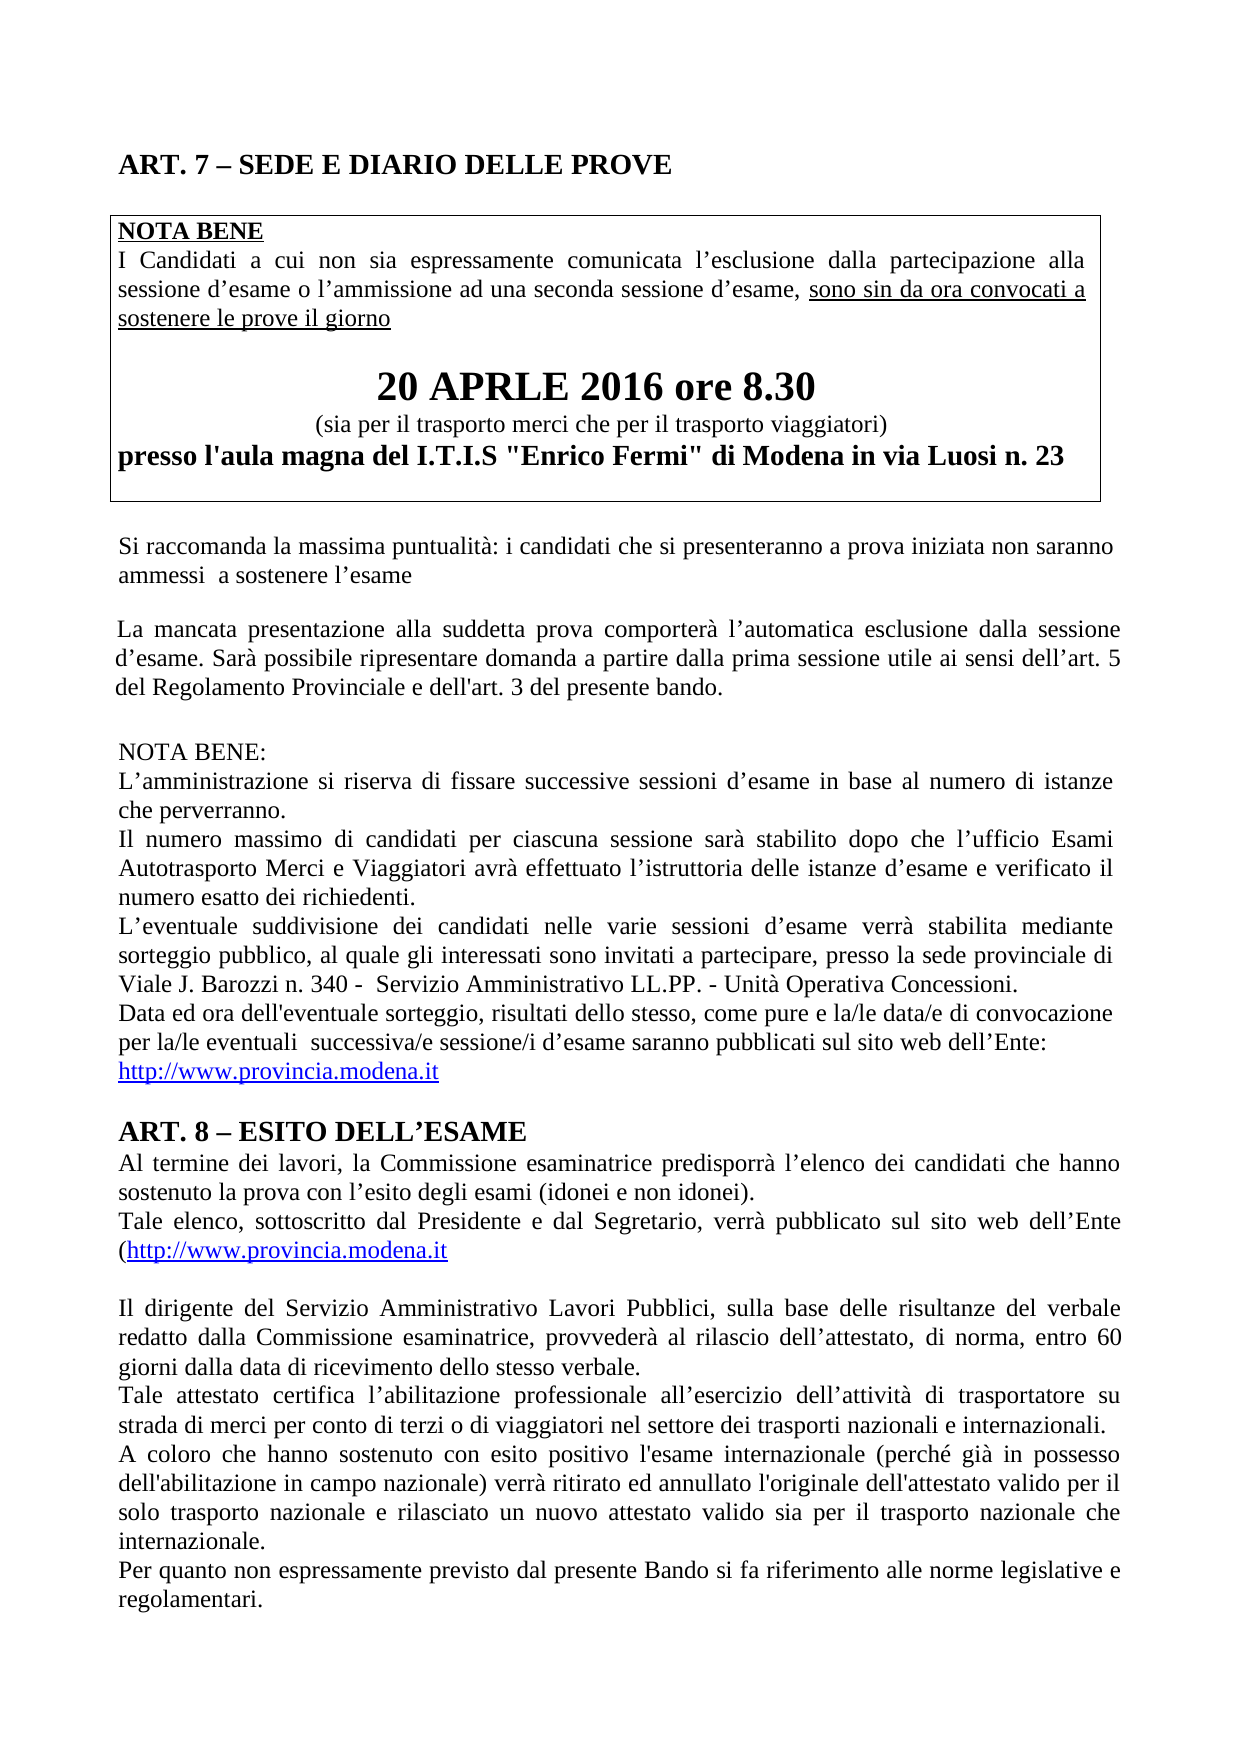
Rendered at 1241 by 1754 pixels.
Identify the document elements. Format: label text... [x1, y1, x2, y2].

text Per quanto non espressamente previsto dal presente Bando si fa riferimento alle norme legislative e regolamentari. [118, 1555, 1122, 1613]
table_header NOTA BENE I Candidati a cui non sia espressamente comunicata l’esclusione dalla partecipazione alla sessione d’esame o l’ammissione ad una seconda sessione d’esame, sono sin da ora convocati a sostenere le prove il giorno 20 APRLE 2016 ore 8.30 (sia per il trasporto merci che per il trasporto viaggiatori) presso l'aula magna del I.T.I.S "Enrico Fermi" di Modena in via Luosi n. 23 [111, 216, 1100, 501]
text L’amministrazione si riserva di fissare successive sessioni d’esame in base al numero di istanze che perverranno. [118, 766, 1114, 824]
text Il dirigente del Servizio Amministrativo Lavori Pubblici, sulla base delle risultanze del verbale redatto dalla Commissione esaminatrice, provvederà al rilascio dell’attestato, di norma, entro 60 giorni dalla data di ricevimento dello stesso verbale. [118, 1293, 1122, 1380]
text Tale elenco, sottoscritto dal Presidente e dal Segretario, verrà pubblicato sul sito web dell’Ente (http://www.provincia.modena.it [118, 1206, 1122, 1264]
text http://www.provincia.modena.it [118, 1056, 1114, 1085]
text Data ed ora dell'eventuale sorteggio, risultati dello stesso, come pure e la/le data/e di convocazione per la/le eventuali successiva/e sessione/i d’esame saranno pubblicati sul sito web dell’Ente: [118, 998, 1114, 1056]
text NOTA BENE: [118, 737, 1114, 766]
text ART. 7 – SEDE E DIARIO DELLE PROVE [118, 148, 1114, 181]
text Tale attestato certifica l’abilitazione professionale all’esercizio dell’attività di trasportatore su strada di merci per conto di terzi o di viaggiatori nel settore dei trasporti nazionali e internazionali. [118, 1380, 1122, 1438]
text Si raccomanda la massima puntualità: i candidati che si presenteranno a prova iniziata non saranno ammessi a sostenere l’esame [118, 531, 1114, 589]
text Al termine dei lavori, la Commissione esaminatrice predisporrà l’elenco dei candidati che hanno sostenuto la prova con l’esito degli esami (idonei e non idonei). [118, 1148, 1122, 1206]
text A coloro che hanno sostenuto con esito positivo l'esame internazionale (perché già in possesso dell'abilitazione in campo nazionale) verrà ritirato ed annullato l'originale dell'attestato valido per il solo trasporto nazionale e rilasciato un nuovo attestato valido sia per il trasporto nazionale che internazionale. [118, 1438, 1122, 1555]
text Il numero massimo di candidati per ciascuna sessione sarà stabilito dopo che l’ufficio Esami Autotrasporto Merci e Viaggiatori avrà effettuato l’istruttoria delle istanze d’esame e verificato il numero esatto dei richiedenti. [118, 824, 1114, 911]
subtitle La mancata presentazione alla suddetta prova comporterà l’automatica esclusione dalla sessione d’esame. Sarà possibile ripresentare domanda a partire dalla prima sessione utile ai sensi dell’art. 5 del Regolamento Provinciale e dell'art. 3 del presente bando. [115, 614, 1122, 701]
subtitle ART. 8 – ESITO DELL’ESAME [118, 1114, 1122, 1148]
text L’eventuale suddivisione dei candidati nelle varie sessioni d’esame verrà stabilita mediante sorteggio pubblico, al quale gli interessati sono invitati a partecipare, presso la sede provinciale di Viale J. Barozzi n. 340 - Servizio Amministrativo LL.PP. - Unità Operativa Concessioni. [118, 911, 1114, 998]
